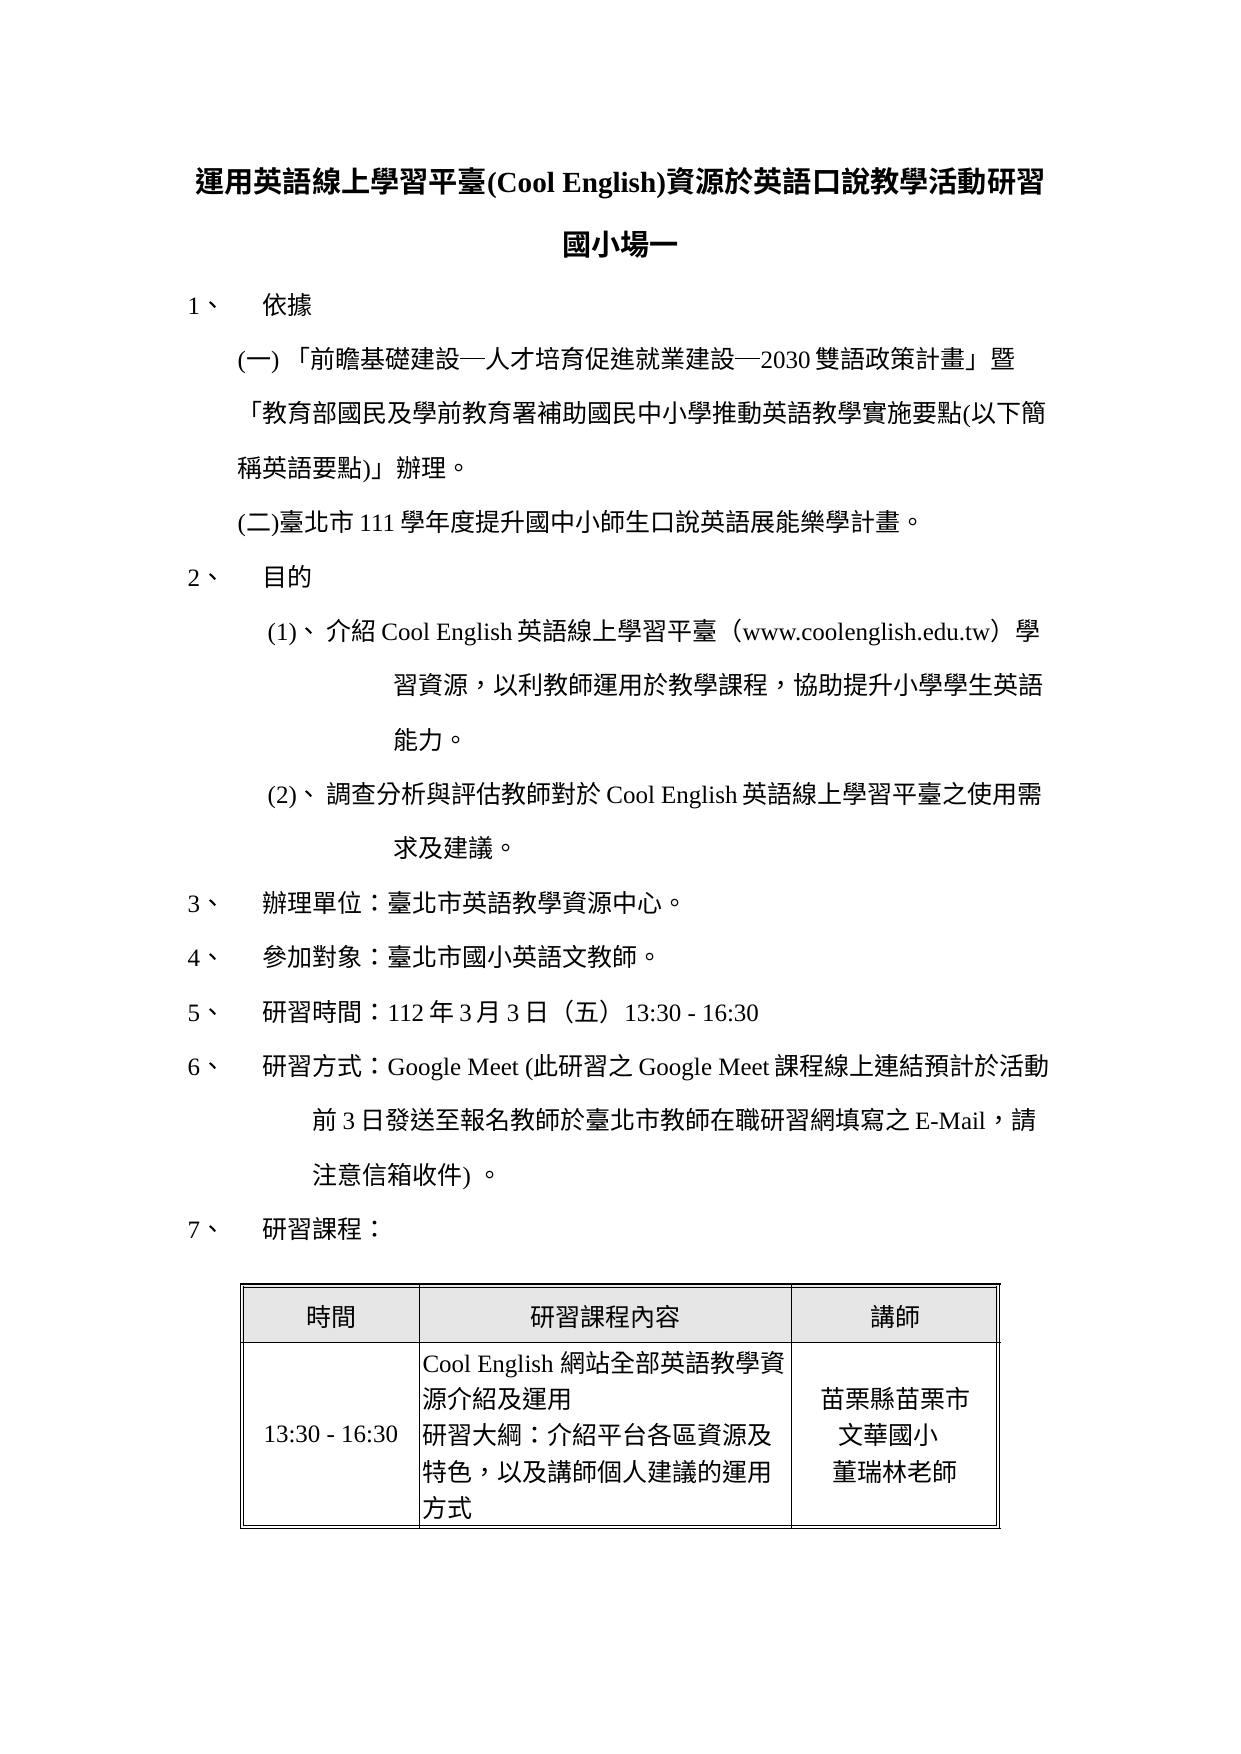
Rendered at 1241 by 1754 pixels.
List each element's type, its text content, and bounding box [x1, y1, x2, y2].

table_cell Cool English 網站全部英語教學資源介紹及運用 研習大綱：介紹平台各區資源及特色，以及講師個人建議的運用方式 [420, 1343, 791, 1524]
text 國小場一 [187, 222, 1053, 264]
table_cell 苗栗縣苗栗市 文華國小 董瑞林老師 [792, 1343, 996, 1524]
list 依據 [187, 285, 1053, 321]
list 目的 [187, 557, 1053, 593]
list 研習課程： [187, 1209, 1053, 1246]
list 參加對象：臺北市國小英語文教師。 [187, 938, 1053, 974]
list 調查分析與評估教師對於Cool English英語線上學習平臺之使用需求及建議。 [267, 774, 1053, 865]
table_cell 13:30 - 16:30 [244, 1343, 419, 1524]
text (二)臺北市111學年度提升國中小師生口說英語展能樂學計畫。 [237, 503, 1053, 539]
table_header 時間 [244, 1288, 419, 1342]
list 介紹Cool English英語線上學習平臺（www.coolenglish.edu.tw）學習資源，以利教師運用於教學課程，協助提升小學學生英語能力。 [267, 611, 1053, 756]
table_header 研習課程內容 [420, 1288, 791, 1342]
list 辦理單位：臺北市英語教學資源中心。 [187, 883, 1053, 919]
text 運用英語線上學習平臺(Cool English)資源於英語口說教學活動研習 [187, 158, 1053, 201]
text (一) 「前瞻基礎建設─人才培育促進就業建設─2030雙語政策計畫」暨「教育部國民及學前教育署補助國民中小學推動英語教學實施要點(以下簡稱英語要點)」辦理。 [237, 339, 1053, 484]
list 研習時間：112年3月3日（五）13:30 - 16:30 [187, 992, 1053, 1028]
list 研習方式：Google Meet (此研習之Google Meet課程線上連結預計於活動前3日發送至報名教師於臺北市教師在職研習網填寫之E-Mail，請注意信箱收件) 。 [187, 1046, 1053, 1191]
table_header 講師 [792, 1288, 996, 1342]
